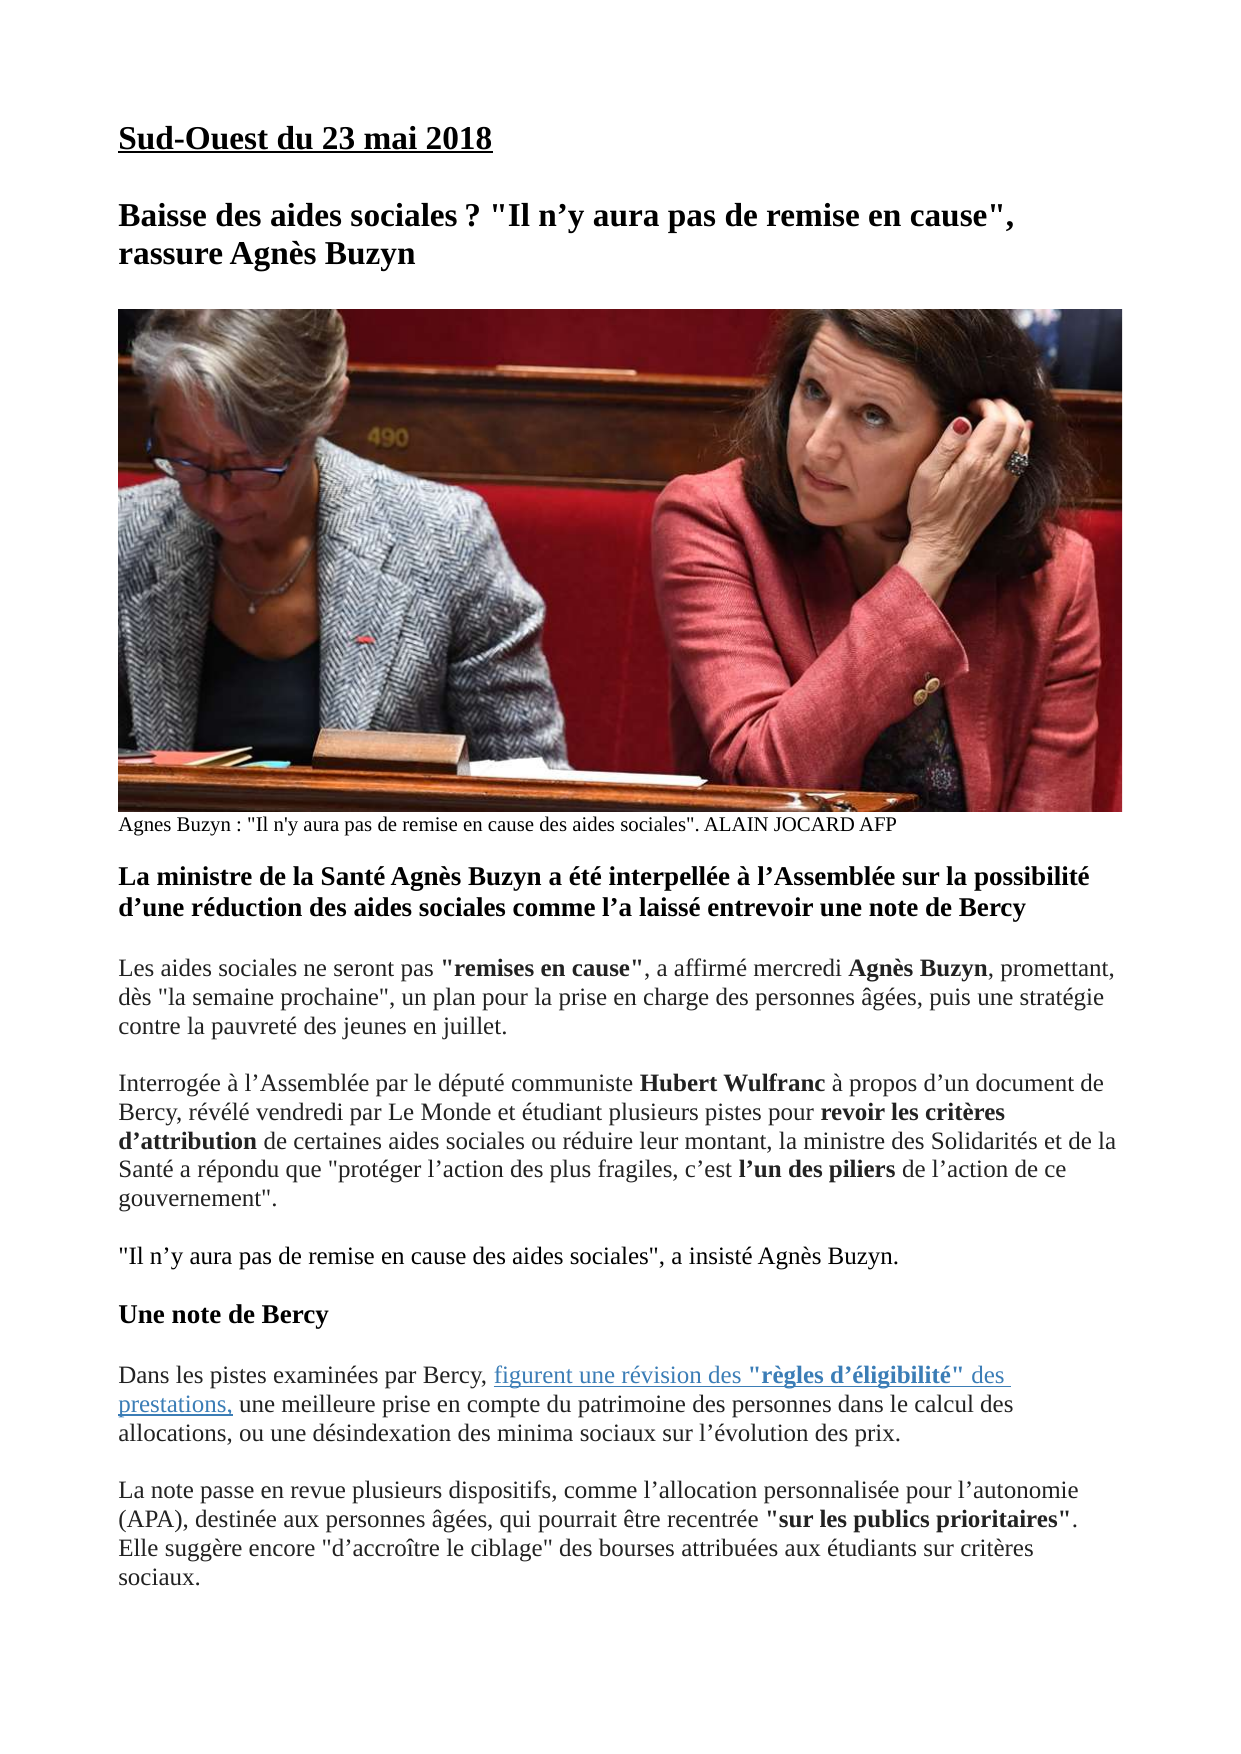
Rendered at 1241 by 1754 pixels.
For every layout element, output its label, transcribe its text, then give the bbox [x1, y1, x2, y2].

text Les aides sociales ne seront pas "remises en cause", a affirmé mercredi Agnès Buzyn, promettant, dès "la semaine prochaine", un plan pour la prise en charge des personnes âgées, puis une stratégie contre la pauvreté des jeunes en juillet. [118, 953, 1122, 1039]
text Une note de Bercy [118, 1298, 1122, 1329]
picture [118, 309, 1123, 812]
text Dans les pistes examinées par Bercy, figurent une révision des "règles d’éligibilité" des prestations, une meilleure prise en compte du patrimoine des personnes dans le calcul des allocations, ou une désindexation des minima sociaux sur l’évolution des prix. [118, 1361, 1122, 1447]
text Interrogée à l’Assemblée par le député communiste Hubert Wulfranc à propos d’un document de Bercy, révélé vendredi par Le Monde et étudiant plusieurs pistes pour revoir les critères d’attribution de certaines aides sociales ou réduire leur montant, la ministre des Solidarités et de la Santé a répondu que "protéger l’action des plus fragiles, c’est l’un des piliers de l’action de ce gouvernement". [118, 1068, 1122, 1212]
text La ministre de la Santé Agnès Buzyn a été interpellée à l’Assemblée sur la possibilité d’une réduction des aides sociales comme l’a laissé entrevoir une note de Bercy [118, 860, 1122, 922]
text La note passe en revue plusieurs dispositifs, comme l’allocation personnalisée pour l’autonomie (APA), destinée aux personnes âgées, qui pourrait être recentrée "sur les publics prioritaires". Elle suggère encore "d’accroître le ciblage" des bourses attribuées aux étudiants sur critères sociaux. [118, 1476, 1122, 1591]
text Baisse des aides sociales ? "Il n’y aura pas de remise en cause", rassure Agnès Buzyn [118, 195, 1122, 271]
text Agnes Buzyn : "Il n'y aura pas de remise en cause des aides sociales". ALAIN JOCARD AFP [118, 812, 1122, 836]
text "Il n’y aura pas de remise en cause des aides sociales", a insisté Agnès Buzyn. [118, 1241, 1122, 1269]
text Sud-Ouest du 23 mai 2018 [118, 118, 1122, 156]
